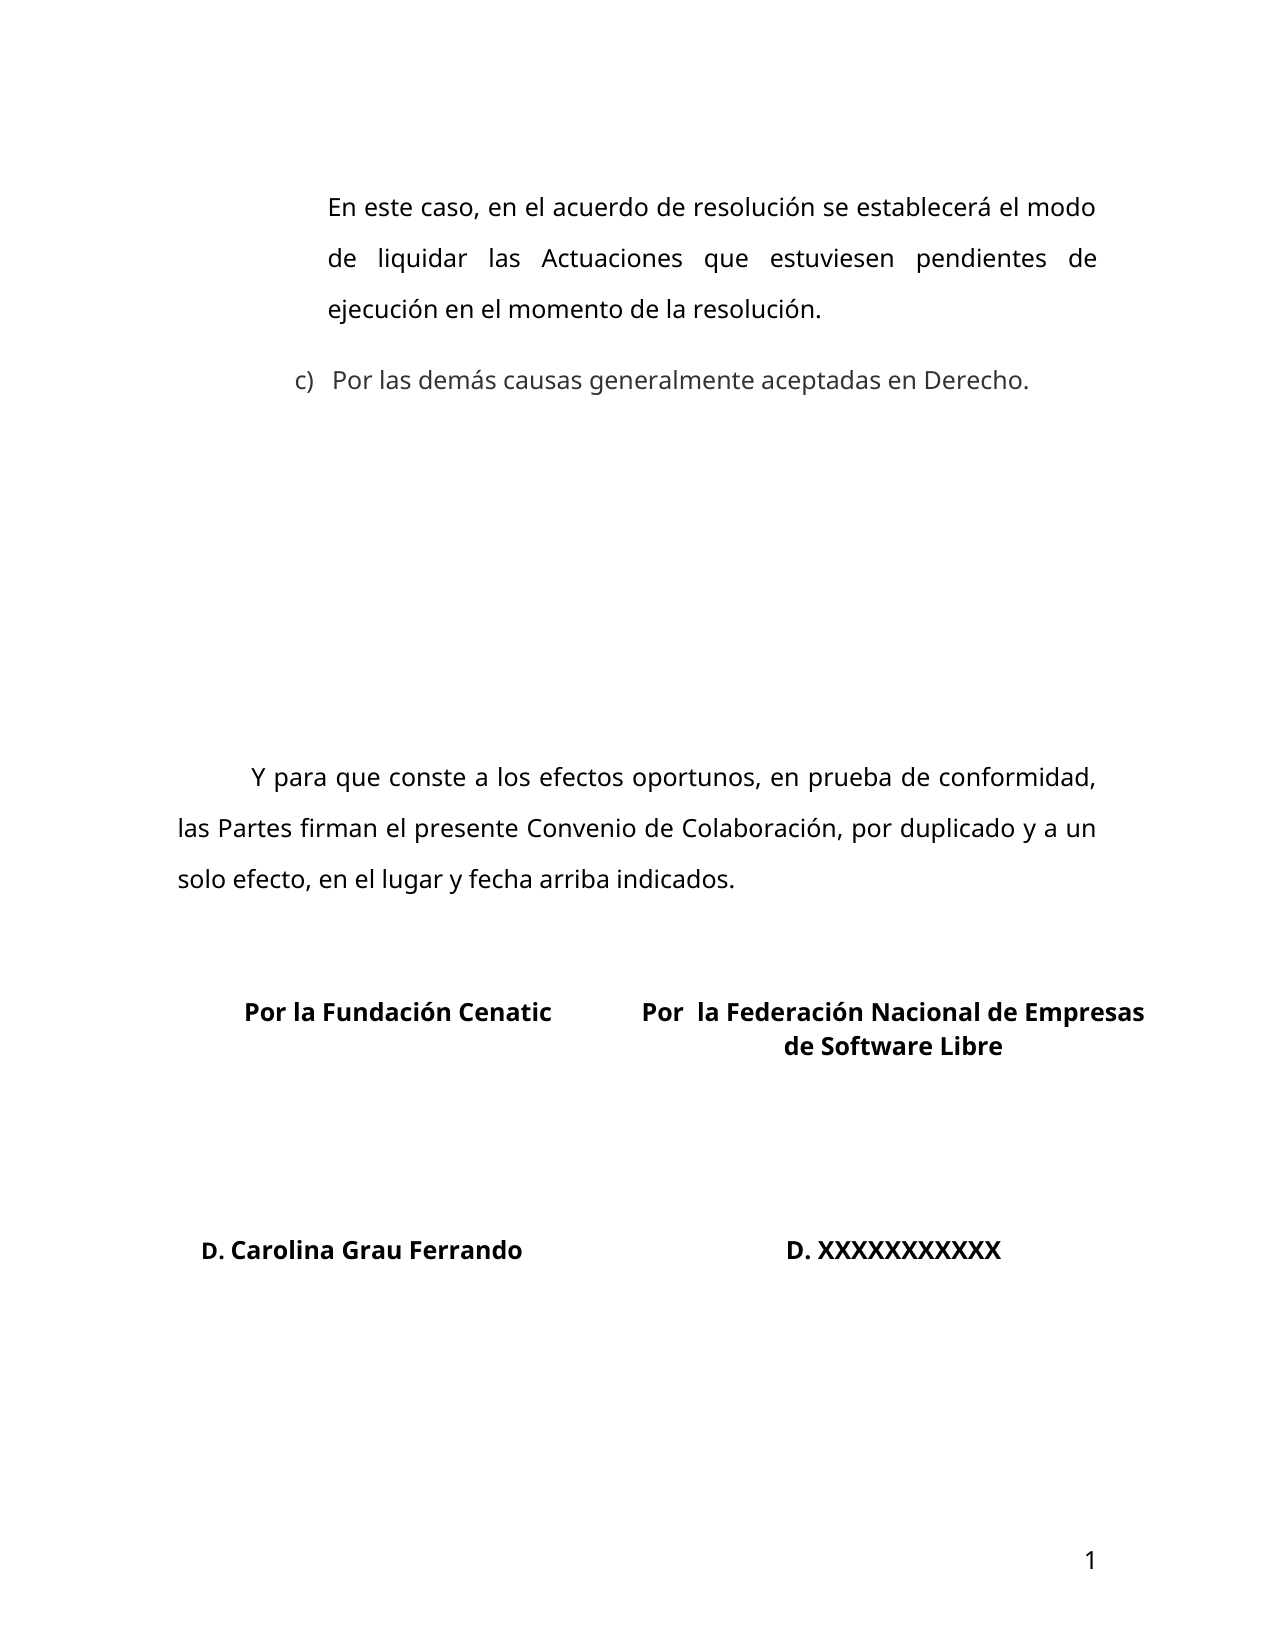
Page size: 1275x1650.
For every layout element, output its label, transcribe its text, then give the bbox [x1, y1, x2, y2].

table_header Por la Fundación Cenatic [166, 994, 630, 1096]
table_cell D. Carolina Grau Ferrando [166, 1096, 630, 1267]
text En este caso, en el acuerdo de resolución se establecerá el modo de liquidar las Actuaciones que estuviesen pendientes de ejecución en el momento de la resolución. [327, 190, 1098, 326]
table_header Por la Federación Nacional de Empresas de Software Libre [630, 994, 1157, 1096]
text Y para que conste a los efectos oportunos, en prueba de conformidad, las Partes firman el presente Convenio de Colaboración, por duplicado y a un solo efecto, en el lugar y fecha arriba indicados. [177, 760, 1098, 896]
list Por las demás causas generalmente aceptadas en Derecho. [294, 363, 1098, 397]
table_cell D. XXXXXXXXXXX [630, 1096, 1157, 1267]
